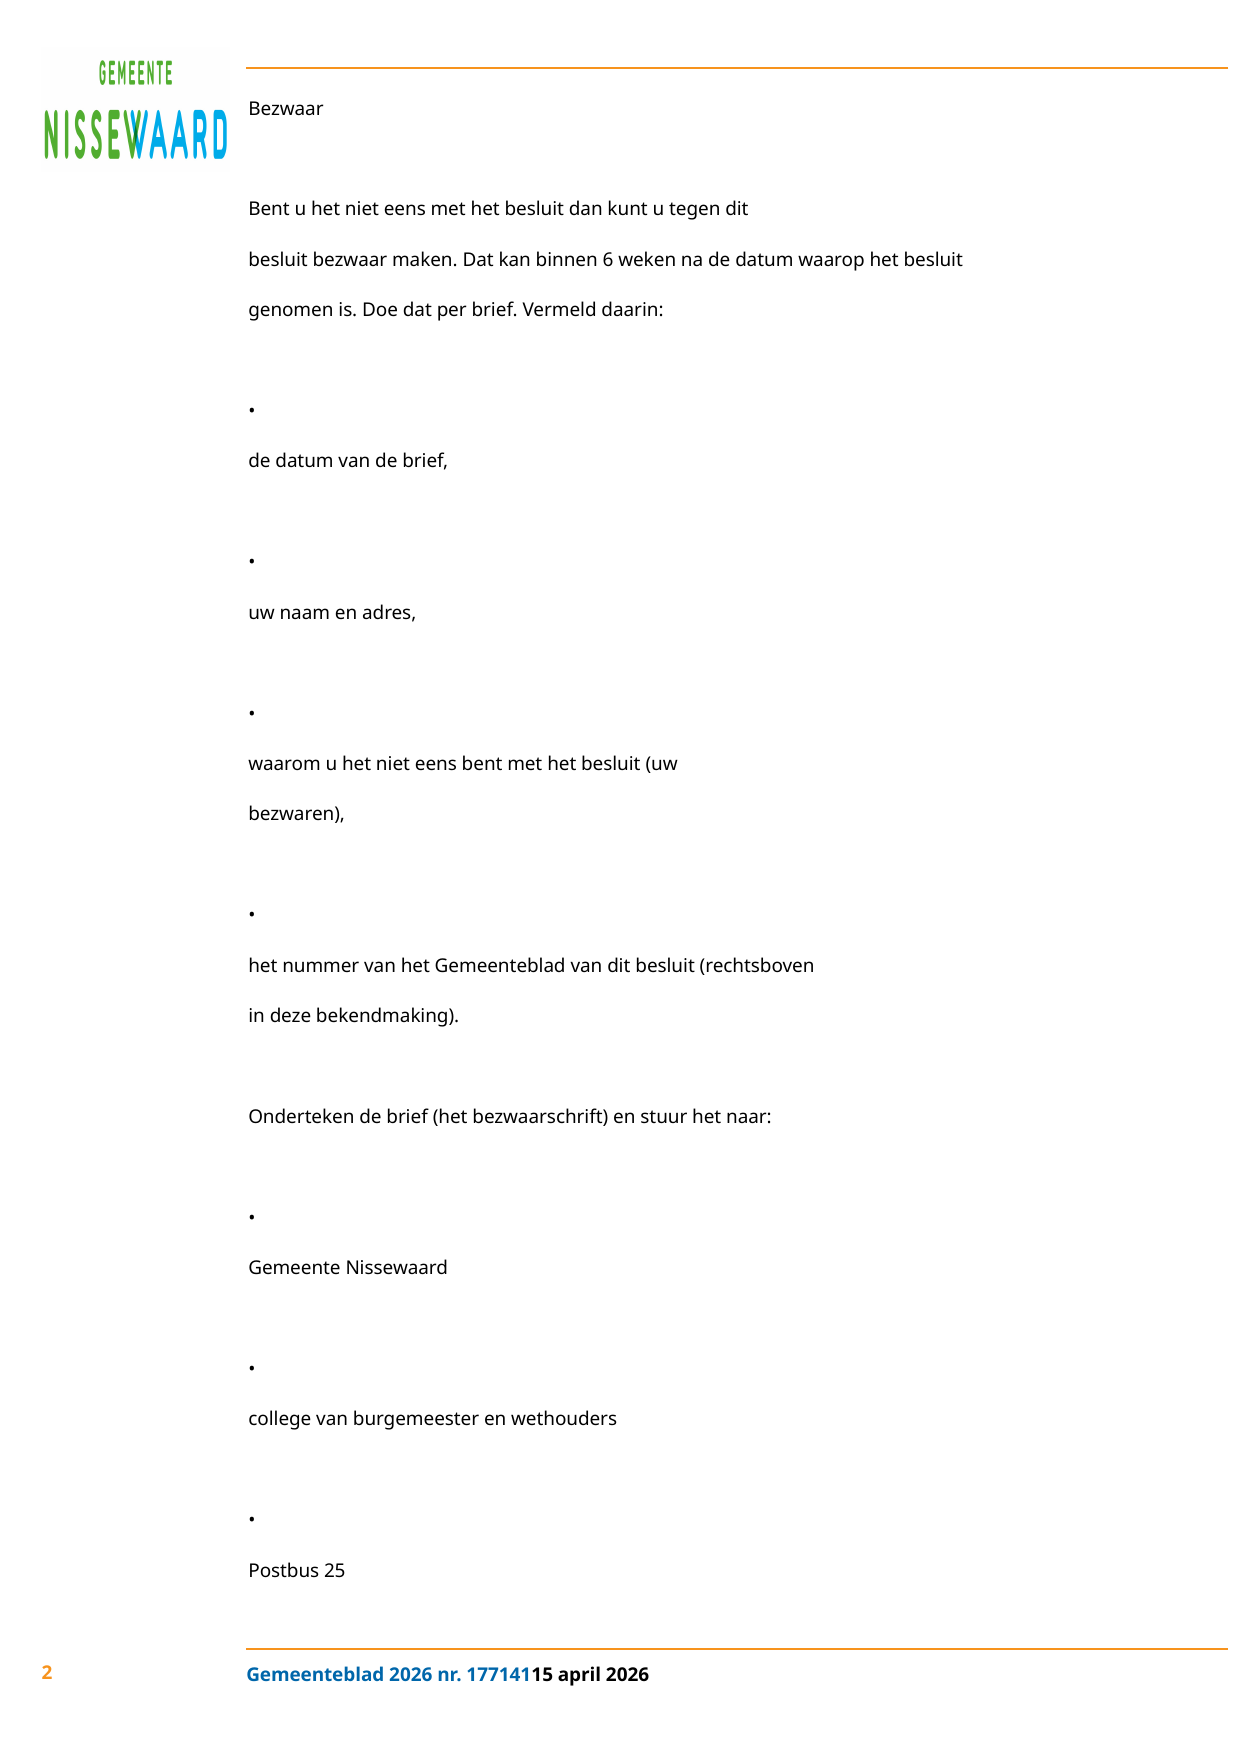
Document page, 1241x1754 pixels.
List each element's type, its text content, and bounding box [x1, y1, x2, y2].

text • [248, 548, 1152, 574]
text • [248, 1506, 1152, 1532]
text • [248, 1204, 1152, 1230]
picture [41, 47, 231, 172]
text Bent u het niet eens met het besluit dan kunt u tegen dit [248, 196, 1152, 221]
text genomen is. Doe dat per brief. Vermeld daarin: [248, 296, 1152, 322]
text bezwaren), [248, 801, 1152, 826]
text Bezwaar [248, 95, 1152, 121]
text • [248, 700, 1152, 726]
text Postbus 25 [248, 1557, 1152, 1583]
text Onderteken de brief (het bezwaarschrift) en stuur het naar: [248, 1103, 1152, 1129]
text Gemeente Nissewaard [248, 1254, 1152, 1280]
text • [248, 397, 1152, 423]
text de datum van de brief, [248, 448, 1152, 473]
text het nummer van het Gemeenteblad van dit besluit (rechtsboven [248, 952, 1152, 978]
text • [248, 901, 1152, 927]
text uw naam en adres, [248, 599, 1152, 625]
text • [248, 1355, 1152, 1381]
text besluit bezwaar maken. Dat kan binnen 6 weken na de datum waarop het besluit [248, 246, 1152, 272]
text college van burgemeester en wethouders [248, 1406, 1152, 1431]
text in deze bekendmaking). [248, 1002, 1152, 1028]
text waarom u het niet eens bent met het besluit (uw [248, 750, 1152, 776]
